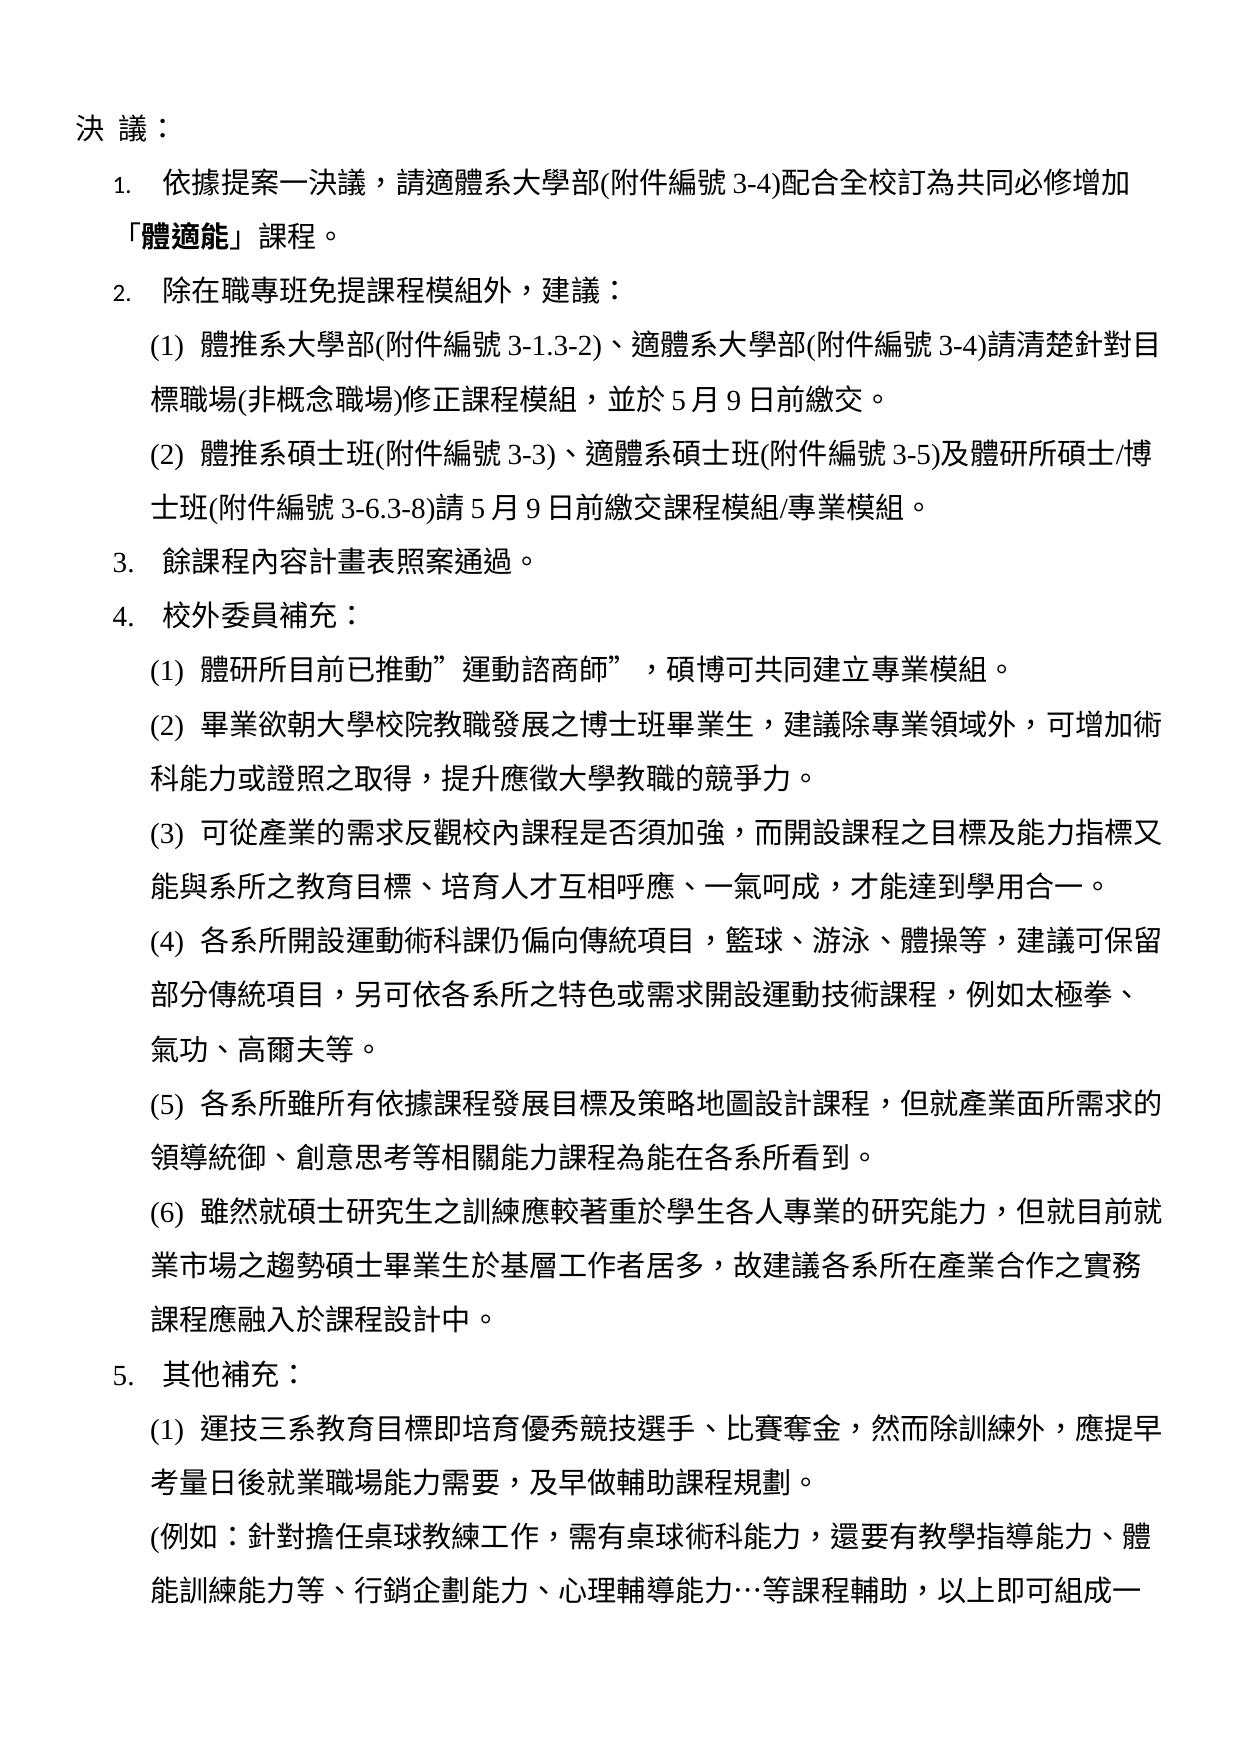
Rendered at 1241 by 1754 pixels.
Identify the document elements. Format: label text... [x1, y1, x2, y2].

list 各系所雖所有依據課程發展目標及策略地圖設計課程，但就產業面所需求的領導統御、創意思考等相關能力課程為能在各系所看到。 [150, 1071, 1165, 1179]
list 畢業欲朝大學校院教職發展之博士班畢業生，建議除專業領域外，可增加術科能力或證照之取得，提升應徵大學教職的競爭力。 [150, 692, 1165, 800]
list 可從產業的需求反觀校內課程是否須加強，而開設課程之目標及能力指標又能與系所之教育目標、培育人才互相呼應、一氣呵成，才能達到學用合一。 [150, 800, 1165, 908]
list 校外委員補充： [112, 583, 1165, 637]
text 決 議： [75, 96, 1165, 150]
text (例如：針對擔任桌球教練工作，需有桌球術科能力，還要有教學指導能力、體能訓練能力等、行銷企劃能力、心理輔導能力…等課程輔助，以上即可組成一 [150, 1504, 1165, 1612]
list 運技三系教育目標即培育優秀競技選手、比賽奪金，然而除訓練外，應提早考量日後就業職場能力需要，及早做輔助課程規劃。 [150, 1396, 1165, 1504]
list 除在職專班免提課程模組外，建議： [112, 258, 1165, 312]
list 體推系碩士班(附件編號3-3)、適體系碩士班(附件編號3-5)及體研所碩士/博士班(附件編號3-6.3-8)請5月9日前繳交課程模組/專業模組。 [150, 421, 1165, 529]
list 其他補充： [112, 1342, 1165, 1396]
list 雖然就碩士研究生之訓練應較著重於學生各人專業的研究能力，但就目前就業市場之趨勢碩士畢業生於基層工作者居多，故建議各系所在產業合作之實務課程應融入於課程設計中。 [150, 1179, 1165, 1342]
list 依據提案一決議，請適體系大學部(附件編號3-4)配合全校訂為共同必修增加「體適能」課程。 [112, 150, 1165, 258]
list 體推系大學部(附件編號3-1.3-2)、適體系大學部(附件編號3-4)請清楚針對目標職場(非概念職場)修正課程模組，並於5月9日前繳交。 [150, 312, 1165, 421]
list 體研所目前已推動”運動諮商師”，碩博可共同建立專業模組。 [150, 637, 1165, 692]
list 各系所開設運動術科課仍偏向傳統項目，籃球、游泳、體操等，建議可保留部分傳統項目，另可依各系所之特色或需求開設運動技術課程，例如太極拳、氣功、高爾夫等。 [150, 908, 1165, 1071]
list 餘課程內容計畫表照案通過。 [112, 529, 1165, 583]
